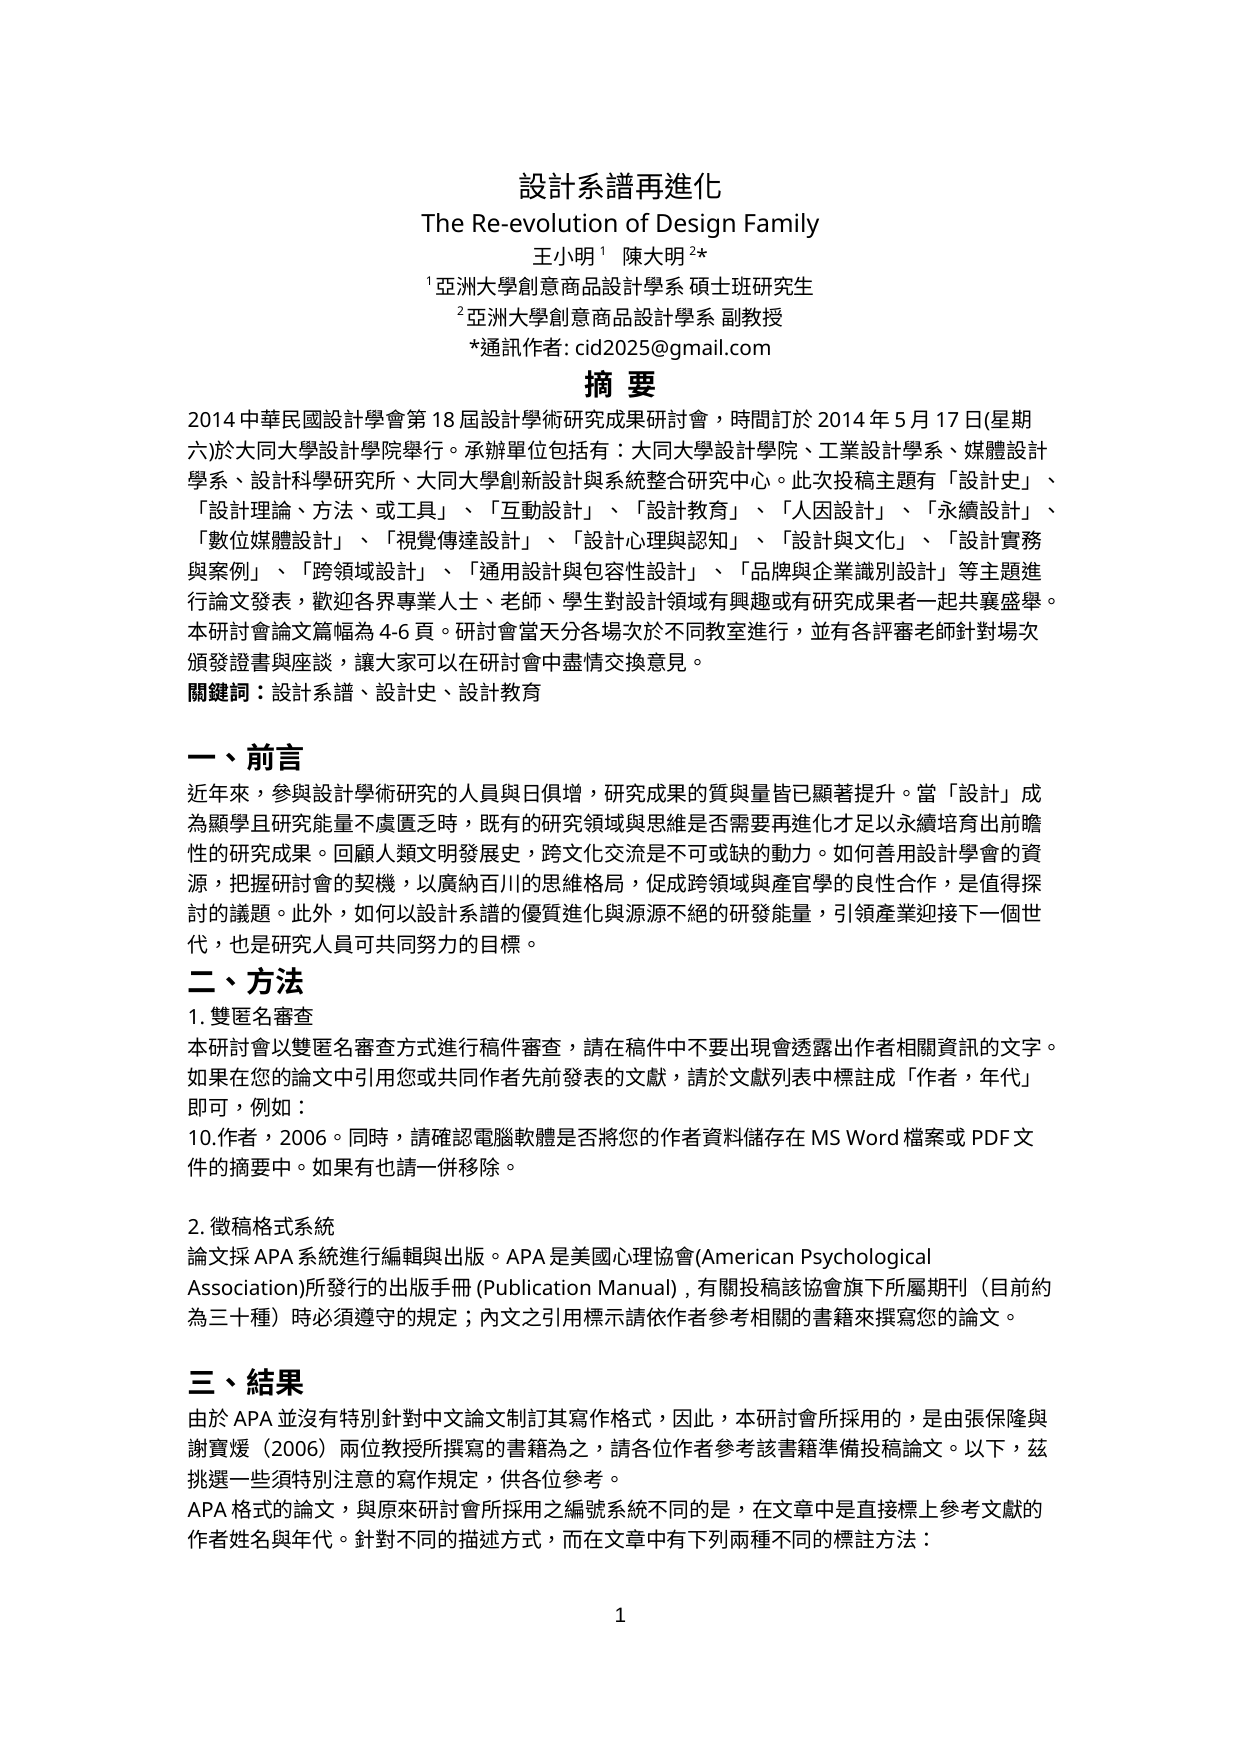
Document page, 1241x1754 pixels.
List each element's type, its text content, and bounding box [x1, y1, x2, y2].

text 二、方法 [187, 958, 1053, 1000]
text 摘 要 [187, 361, 1053, 404]
text 2014中華民國設計學會第18屆設計學術研究成果研討會，時間訂於2014年5月17日(星期六)於大同大學設計學院舉行。承辦單位包括有：大同大學設計學院、工業設計學系、媒體設計學系、設計科學研究所、大同大學創新設計與系統整合研究中心。此次投稿主題有「設計史」、「設計理論、方法、或工具」、「互動設計」、「設計教育」、「人因設計」、「永續設計」、「數位媒體設計」、「視覺傳達設計」、「設計心理與認知」、「設計與文化」、「設計實務與案例」、「跨領域設計」、「通用設計與包容性設計」、「品牌與企業識別設計」等主題進行論文發表，歡迎各界專業人士、老師、學生對設計領域有興趣或有研究成果者一起共襄盛舉。本研討會論文篇幅為4-6頁。研討會當天分各場次於不同教室進行，並有各評審老師針對場次頒發證書與座談，讓大家可以在研討會中盡情交換意見。 [187, 404, 1053, 676]
text 10.作者，2006。同時，請確認電腦軟體是否將您的作者資料儲存在MS Word檔案或 PDF文件的摘要中。如果有也請一併移除。 [187, 1121, 1053, 1182]
text 三、結果 [187, 1360, 1053, 1402]
text 王小明1 陳大明2* [187, 240, 1053, 271]
text 近年來，參與設計學術研究的人員與日俱增，研究成果的質與量皆已顯著提升。當「設計」成為顯學且研究能量不虞匱乏時，既有的研究領域與思維是否需要再進化才足以永續培育出前瞻性的研究成果。回顧人類文明發展史，跨文化交流是不可或缺的動力。如何善用設計學會的資源，把握研討會的契機，以廣納百川的思維格局，促成跨領域與產官學的良性合作，是值得探討的議題。此外，如何以設計系譜的優質進化與源源不絕的研發能量，引領產業迎接下一個世代，也是研究人員可共同努力的目標。 [187, 777, 1053, 958]
text 關鍵詞：設計系譜、設計史、設計教育 [187, 676, 1053, 706]
text 由於APA並沒有特別針對中文論文制訂其寫作格式，因此，本研討會所採用的，是由張保隆與謝寶煖（2006）兩位教授所撰寫的書籍為之，請各位作者參考該書籍準備投稿論文。以下，茲挑選一些須特別注意的寫作規定，供各位參考。 [187, 1402, 1053, 1493]
text 設計系譜再進化 [187, 164, 1053, 206]
text *通訊作者: cid2025@gmail.com [187, 331, 1053, 361]
text 2亞洲大學創意商品設計學系 副教授 [187, 301, 1053, 331]
text APA格式的論文，與原來研討會所採用之編號系統不同的是，在文章中是直接標上參考文獻的作者姓名與年代。針對不同的描述方式，而在文章中有下列兩種不同的標註方法： [187, 1493, 1053, 1553]
text 本研討會以雙匿名審查方式進行稿件審查，請在稿件中不要出現會透露出作者相關資訊的文字。如果在您的論文中引用您或共同作者先前發表的文獻，請於文獻列表中標註成「作者，年代」即可，例如： [187, 1031, 1053, 1121]
text 論文採APA系統進行編輯與出版。APA是美國心理協會(American Psychological Association)所發行的出版手冊 (Publication Manual)﹐有關投稿該協會旗下所屬期刊（目前約為三十種）時必須遵守的規定；內文之引用標示請依作者參考相關的書籍來撰寫您的論文。 [187, 1241, 1053, 1331]
text 一、前言 [187, 734, 1053, 777]
text The Re-evolution of Design Family [187, 206, 1053, 240]
text 1亞洲大學創意商品設計學系 碩士班研究生 [187, 271, 1053, 301]
text 2. 徵稿格式系統 [187, 1210, 1053, 1241]
text 1. 雙匿名審查 [187, 1000, 1053, 1031]
